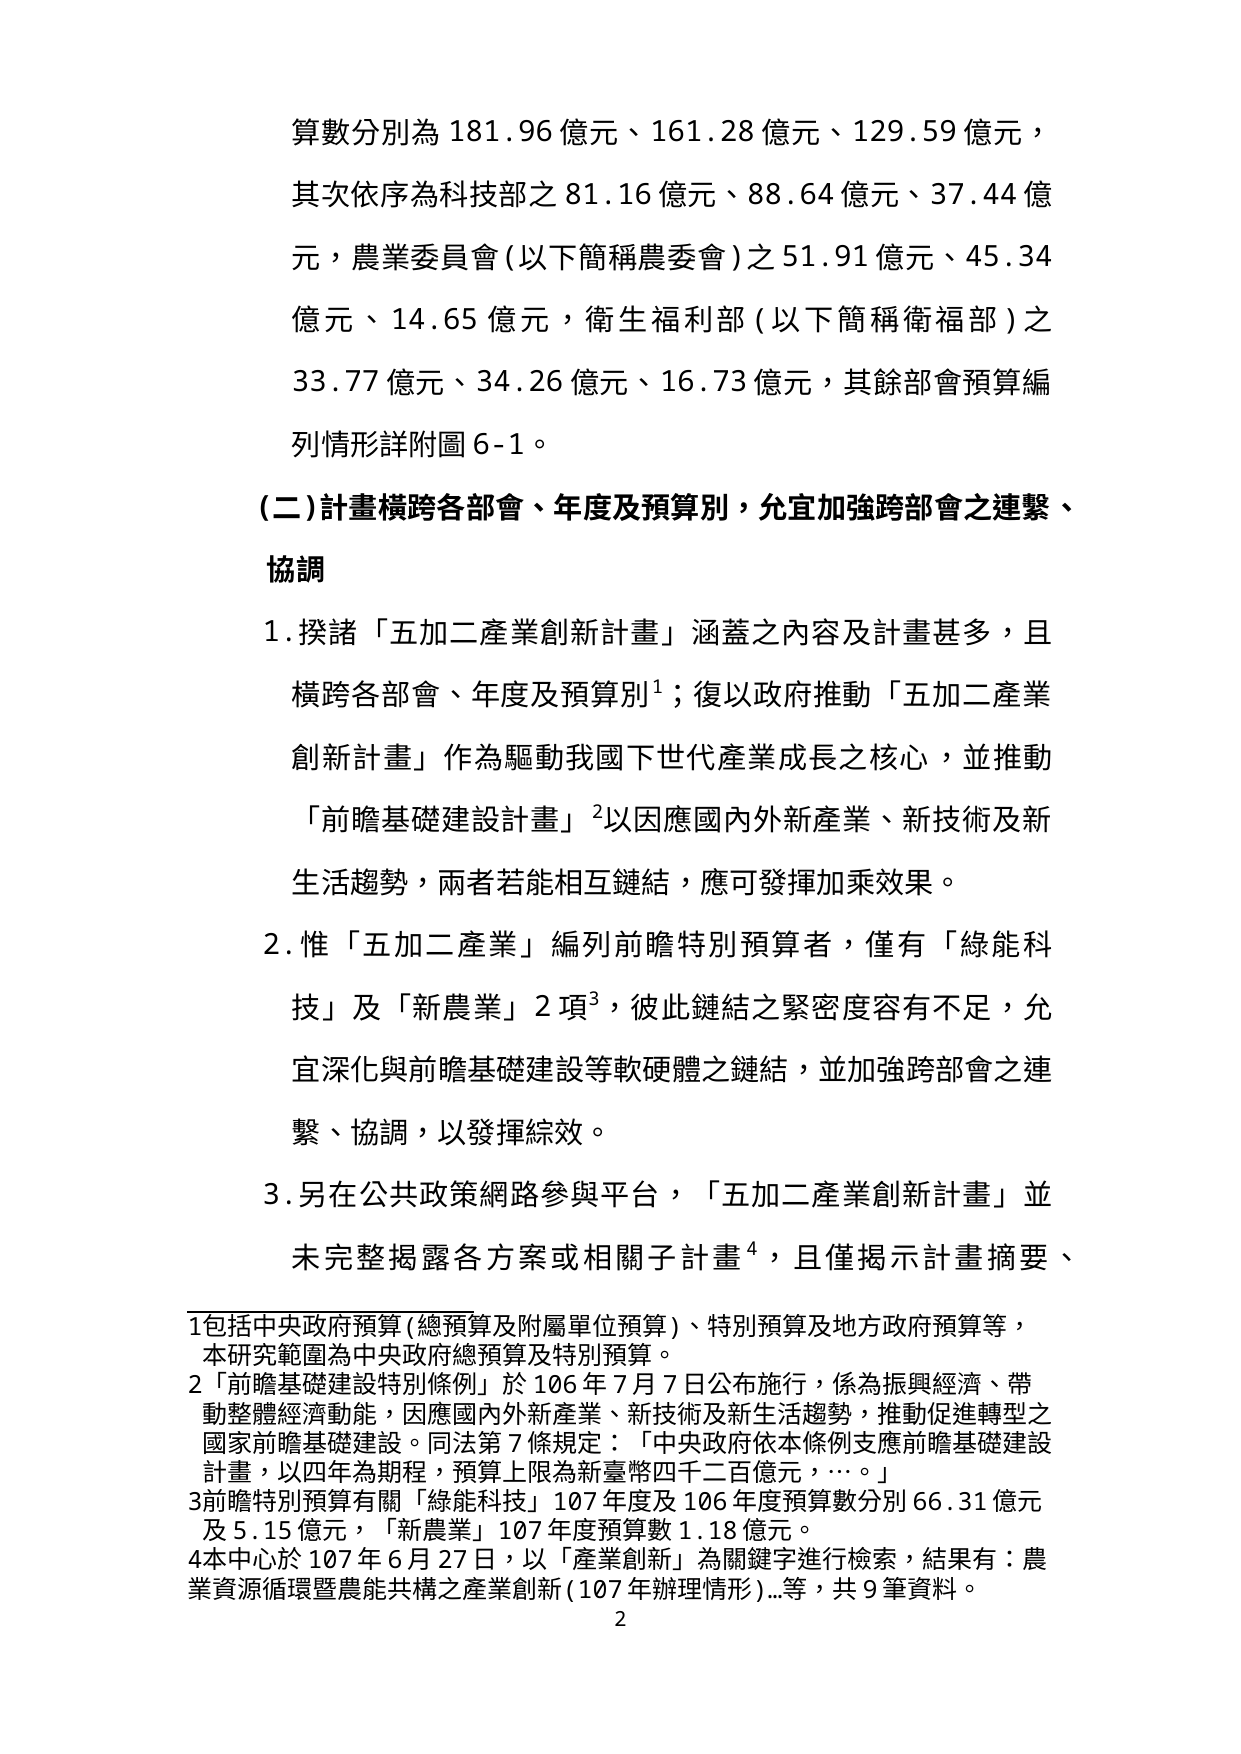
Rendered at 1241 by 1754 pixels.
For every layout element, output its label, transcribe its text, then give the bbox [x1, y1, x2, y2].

text 「前瞻基礎建設特別條例」於106年7月7日公布施行，係為振興經濟、帶動整體經濟動能，因應國內外新產業、新技術及新生活趨勢，推動促進轉型之國家前瞻基礎建設。同法第7條規定：「中央政府依本條例支應前瞻基礎建設計畫，以四年為期程，預算上限為新臺幣四千二百億元，…。」 [187, 1371, 1053, 1487]
text 2.惟「五加二產業」編列前瞻特別預算者，僅有「綠能科技」及「新農業」2項，彼此鏈結之緊密度容有不足，允宜深化與前瞻基礎建設等軟硬體之鏈結，並加強跨部會之連繫、協調，以發揮綜效。 [262, 901, 1053, 1151]
text 1.揆諸「五加二產業創新計畫」涵蓋之內容及計畫甚多，且橫跨各部會、年度及預算別；復以政府推動「五加二產業創新計畫」作為驅動我國下世代產業成長之核心，並推動「前瞻基礎建設計畫」以因應國內外新產業、新技術及新生活趨勢，兩者若能相互鏈結，應可發揮加乘效果。 [262, 589, 1053, 901]
text 算數分別為181.96億元、161.28億元、129.59億元，其次依序為科技部之81.16億元、88.64億元、37.44億元，農業委員會(以下簡稱農委會)之51.91億元、45.34億元、14.65億元，衛生福利部(以下簡稱衛福部)之33.77億元、34.26億元、16.73億元，其餘部會預算編列情形詳附圖6-1。 [262, 89, 1053, 464]
text 本中心於107年6月27日，以「產業創新」為關鍵字進行檢索，結果有：農業資源循環暨農能共構之產業創新(107年辦理情形)…等，共9筆資料。 [187, 1546, 1053, 1604]
text 包括中央政府預算(總預算及附屬單位預算)、特別預算及地方政府預算等，本研究範圍為中央政府總預算及特別預算。 [187, 1312, 1053, 1371]
text 前瞻特別預算有關「綠能科技」107年度及106年度預算數分別66.31億元及5.15億元，「新農業」107年度預算數1.18億元。 [187, 1487, 1053, 1546]
text 3.另在公共政策網路參與平台，「五加二產業創新計畫」並未完整揭露各方案或相關子計畫，且僅揭示計畫摘要、107年度預算執行進度、重要執行成果、工作摘要管考等資訊，內容或過於制式化，致難以獲得共鳴，關注或回應之人數鮮少。 [262, 1151, 1053, 1276]
text (二)計畫橫跨各部會、年度及預算別，允宜加強跨部會之連繫、協調 [237, 464, 1053, 589]
